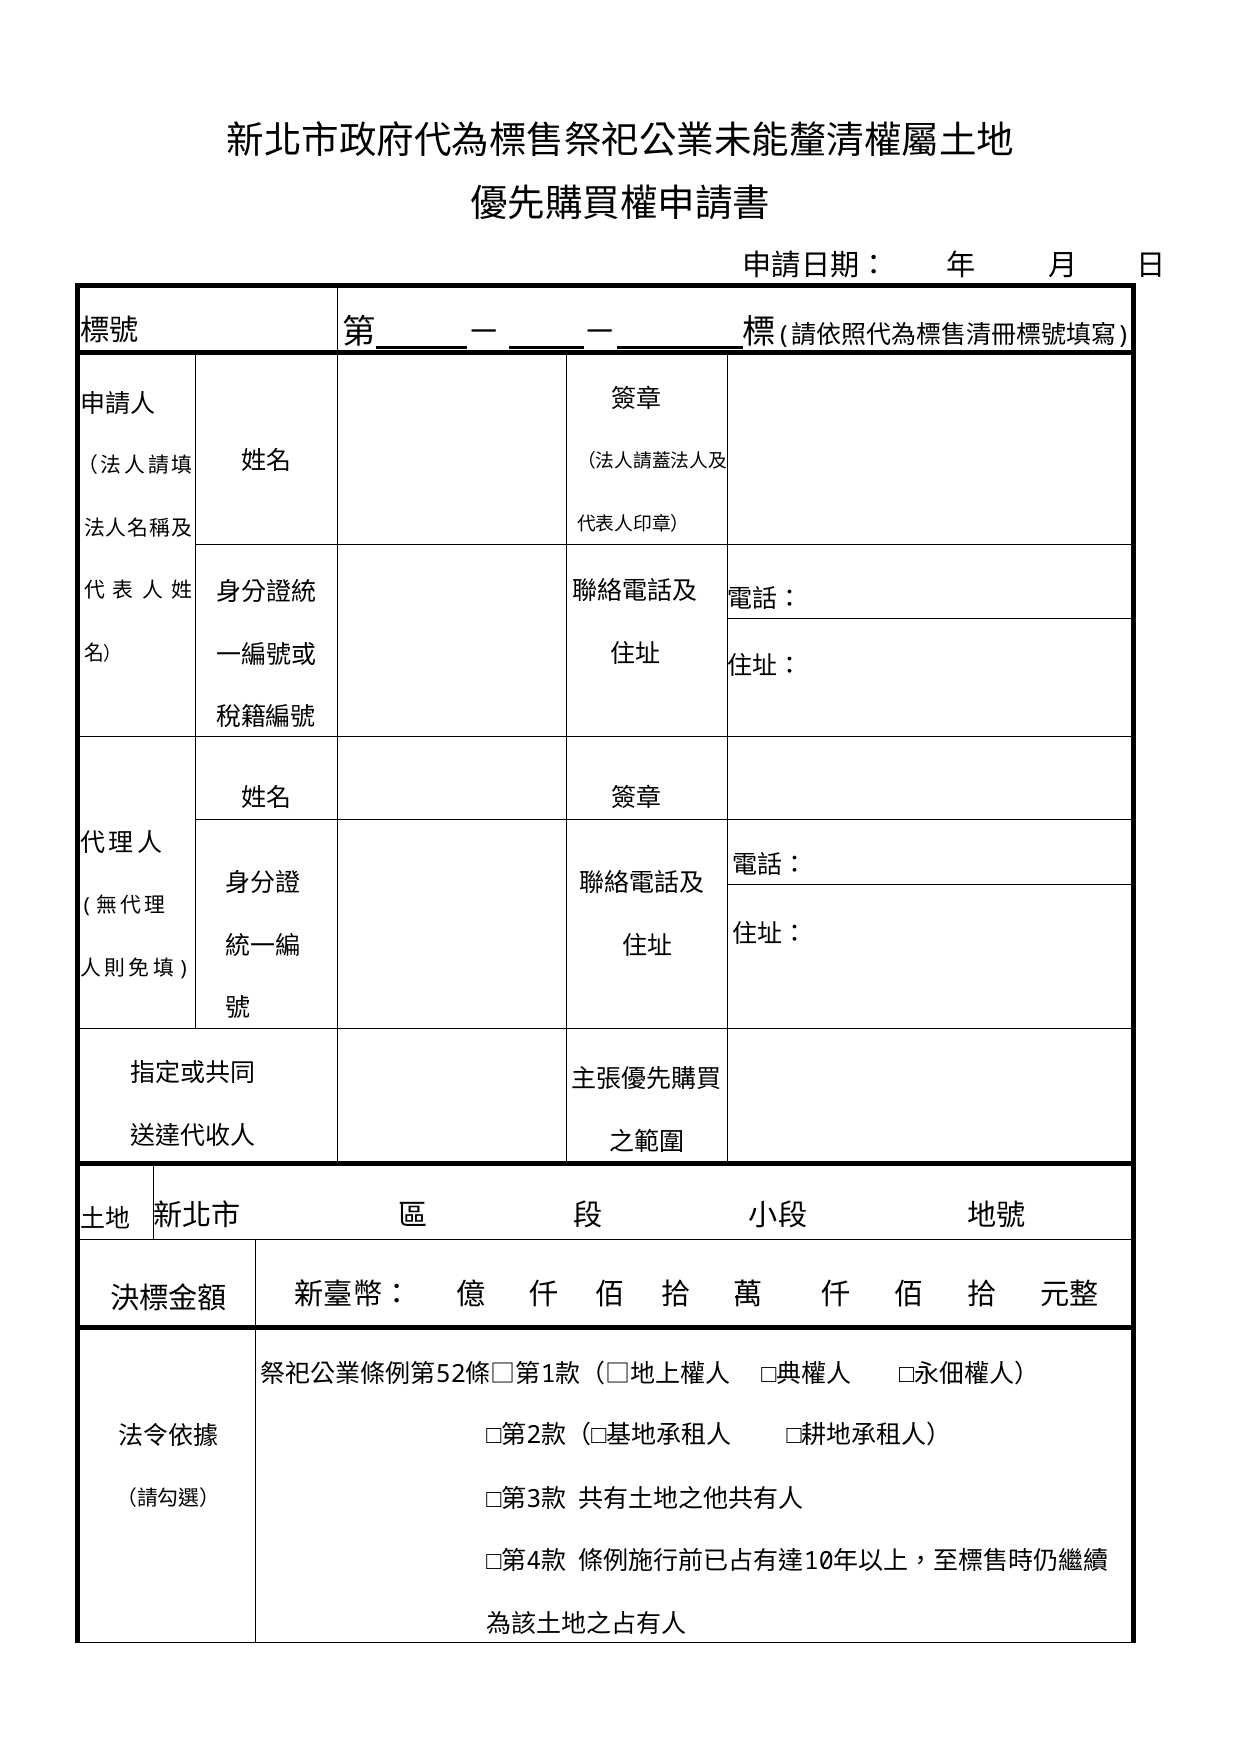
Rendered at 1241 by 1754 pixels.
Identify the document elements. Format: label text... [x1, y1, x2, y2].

text 申請日期： 年 月 日 [75, 221, 1165, 283]
table_cell 仟 [508, 1240, 567, 1325]
text 優先購買權申請書 [75, 158, 1165, 221]
table_cell [728, 1029, 1131, 1161]
table_cell 電話： [728, 545, 1131, 618]
table_cell 新北市 [154, 1166, 256, 1239]
table_cell 佰 [567, 1240, 661, 1325]
table_cell 聯絡電話及住址 [567, 820, 727, 1028]
table_cell 新臺幣： [256, 1240, 432, 1325]
table_cell [338, 820, 566, 1028]
table_cell 祭祀公業條例第52條□第1款（□地上權人 □典權人 □永佃權人） □第2款（□基地承租人 □耕地承租人） □第3款 共有土地之他共有人 □第4款 條例施行前已占有達10年以上，至標售時仍繼續為該土地之占有人 [256, 1330, 1131, 1642]
table_cell 拾 [943, 1240, 1016, 1325]
table_cell 身分證統一編號或稅籍編號 [196, 545, 337, 736]
table_cell 土地 [80, 1166, 153, 1239]
table_cell [338, 737, 566, 819]
table_cell 億 [432, 1240, 508, 1325]
table_cell 代理人 (無代理 人則免填) [80, 737, 195, 1028]
table_header 第 － － 標(請依照代為標售清冊標號填寫) [338, 288, 1131, 350]
table_cell 區 段 小段 地號 [256, 1166, 1131, 1239]
text 新北市政府代為標售祭祀公業未能釐清權屬土地 [75, 96, 1165, 158]
table_cell 簽章 [567, 737, 727, 819]
table_cell 決標金額 [80, 1240, 255, 1325]
table_cell 拾 [661, 1240, 727, 1325]
table_cell 姓名 [196, 737, 337, 819]
table_cell [338, 545, 566, 736]
table_cell 住址： [728, 885, 1131, 1028]
table_cell [338, 1029, 566, 1161]
table_cell 指定或共同 送達代收人 [80, 1029, 337, 1161]
table_cell 聯絡電話及住址 [567, 545, 727, 736]
table_header 標號 [80, 288, 337, 350]
table_cell 法令依據 （請勾選） [80, 1330, 255, 1642]
table_cell 電話： [728, 820, 1131, 884]
table_cell [728, 355, 1131, 544]
table_cell [728, 737, 1131, 819]
table_cell 申請人 （法人請填法人名稱及代表人姓名） [80, 355, 195, 736]
table_cell [338, 355, 566, 544]
table_cell 仟 [798, 1240, 873, 1325]
table_cell 元整 [1016, 1240, 1131, 1325]
table_cell 主張優先購買之範圍 [567, 1029, 727, 1161]
table_cell 身分證統一編號 [196, 820, 337, 1028]
table_cell 簽章 （法人請蓋法人及代表人印章） [567, 355, 727, 544]
table_cell 佰 [873, 1240, 943, 1325]
table_cell 姓名 [196, 355, 337, 544]
table_cell 萬 [727, 1240, 798, 1325]
table_cell 住址： [728, 619, 1131, 736]
